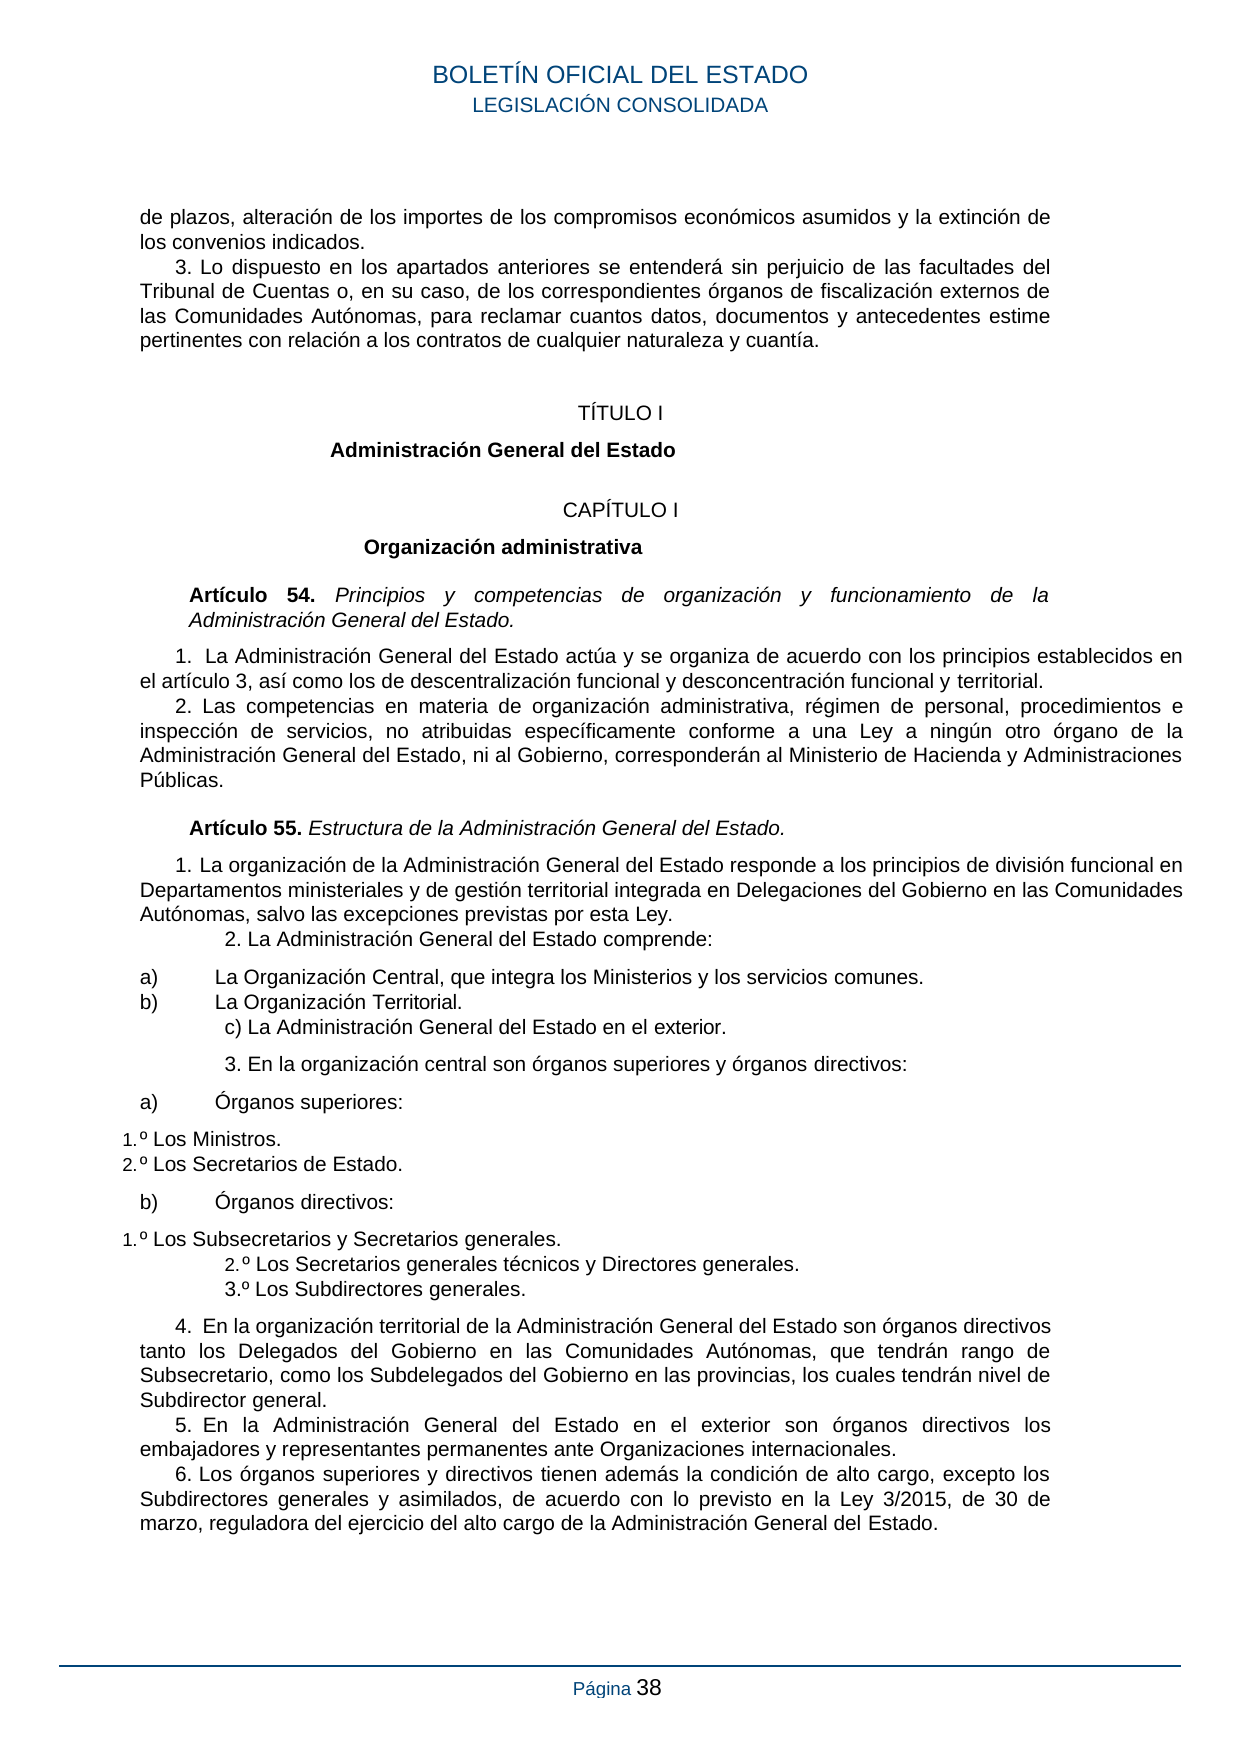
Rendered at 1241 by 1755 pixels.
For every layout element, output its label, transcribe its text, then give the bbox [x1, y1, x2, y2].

list En la organización central son órganos superiores y órganos directivos: [224, 1052, 1184, 1076]
list La Administración General del Estado comprende: [224, 927, 1184, 951]
subtitle Organización administrativa [139, 534, 866, 558]
list La Organización Territorial. [139, 989, 1184, 1013]
list Las competencias en materia de organización administrativa, régimen de personal, procedimientos e inspección de servicios, no atribuidas específicamente conforme a una Ley a ningún otro órgano de la Administración General del Estado, ni al Gobierno, corresponderán al Ministerio de Hacienda y Administraciones Públicas. [139, 694, 1184, 792]
list Órganos directivos: [139, 1189, 1184, 1213]
list º Los Secretarios generales técnicos y Directores generales. 3.º Los Subdirectores generales. [224, 1252, 800, 1301]
text TÍTULO I [374, 401, 866, 424]
list La Administración General del Estado actúa y se organiza de acuerdo con los principios establecidos en el artículo 3, así como los de descentralización funcional y desconcentración funcional y territorial. [139, 644, 1184, 693]
subtitle Administración General del Estado [139, 437, 866, 461]
list En la Administración General del Estado en el exterior son órganos directivos los embajadores y representantes permanentes ante Organizaciones internacionales. [139, 1413, 1052, 1461]
list Los órganos superiores y directivos tienen además la condición de alto cargo, excepto los Subdirectores generales y asimilados, de acuerdo con lo previsto en la Ley 3/2015, de 30 de marzo, reguladora del ejercicio del alto cargo de la Administración General del Estado. [139, 1462, 1052, 1535]
list º Los Subsecretarios y Secretarios generales. [122, 1227, 1184, 1251]
text de plazos, alteración de los importes de los compromisos económicos asumidos y la extinción de los convenios indicados. [139, 205, 1052, 254]
list En la organización territorial de la Administración General del Estado son órganos directivos tanto los Delegados del Gobierno en las Comunidades Autónomas, que tendrán rango de Subsecretario, como los Subdelegados del Gobierno en las provincias, los cuales tendrán nivel de Subdirector general. [139, 1314, 1052, 1412]
list º Los Ministros. [122, 1127, 1184, 1151]
text Artículo 55. Estructura de la Administración General del Estado. [189, 816, 1184, 840]
text Artículo 54. Principios y competencias de organización y funcionamiento de la Administración General del Estado. [189, 583, 1052, 632]
list º Los Secretarios de Estado. [122, 1152, 1184, 1176]
list Órganos superiores: [139, 1089, 1184, 1113]
list La organización de la Administración General del Estado responde a los principios de división funcional en Departamentos ministeriales y de gestión territorial integrada en Delegaciones del Gobierno en las Comunidades Autónomas, salvo las excepciones previstas por esta Ley. [139, 853, 1184, 926]
list La Organización Central, que integra los Ministerios y los servicios comunes. [139, 964, 1184, 988]
text CAPÍTULO I [374, 498, 866, 522]
list Lo dispuesto en los apartados anteriores se entenderá sin perjuicio de las facultades del Tribunal de Cuentas o, en su caso, de los correspondientes órganos de fiscalización externos de las Comunidades Autónomas, para reclamar cuantos datos, documentos y antecedentes estime pertinentes con relación a los contratos de cualquier naturaleza y cuantía. [139, 254, 1052, 352]
list La Administración General del Estado en el exterior. [224, 1014, 1184, 1038]
